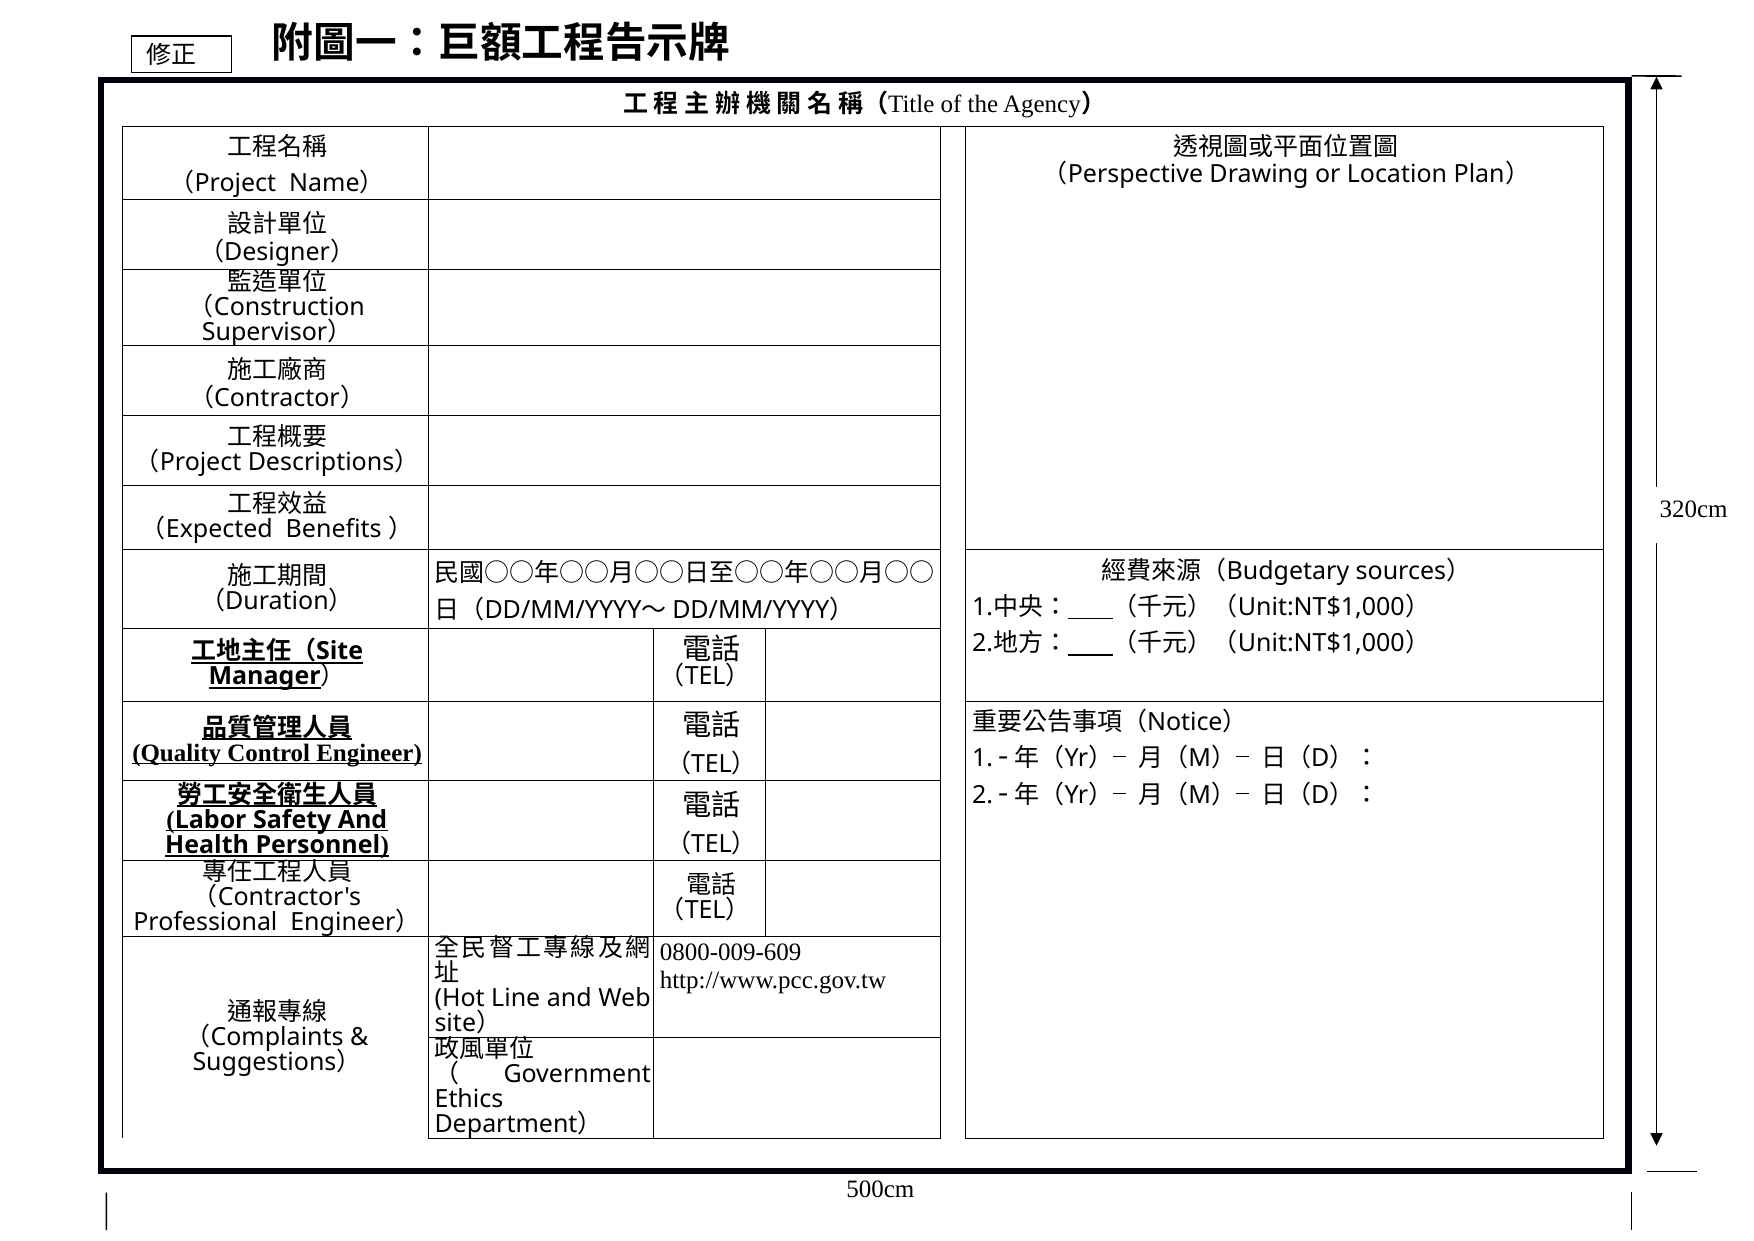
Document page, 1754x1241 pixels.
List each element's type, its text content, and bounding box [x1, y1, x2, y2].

table_cell [122, 1138, 428, 1168]
table_cell [941, 127, 965, 199]
text 500cm [106, 1174, 1653, 1203]
table_cell [1604, 345, 1625, 380]
table_cell 政風單位 （Government Ethics Department） [429, 1038, 653, 1138]
table_cell [661, 1138, 986, 1168]
table_cell 工地主任（Site Manager） [123, 629, 428, 701]
table_cell 電話 （TEL） [654, 702, 765, 780]
table_cell 工程概要 （Project Descriptions） [123, 416, 428, 485]
table_cell 電話 （TEL） [654, 629, 765, 701]
table_cell [1604, 628, 1625, 701]
table_cell [766, 781, 940, 860]
table_cell 透視圖或平面位置圖 （Perspective Drawing or Location Plan） [966, 127, 1603, 549]
table_cell [941, 345, 965, 415]
table_cell [1604, 780, 1625, 860]
table_cell [104, 936, 122, 1037]
table_cell [429, 486, 940, 549]
table_cell [1604, 936, 1625, 1037]
table_cell [1604, 485, 1625, 549]
table_cell [941, 415, 965, 485]
table_cell [429, 781, 653, 860]
table_cell [941, 936, 965, 1037]
table_cell 通報專線 （Complaints & Suggestions） [123, 937, 428, 1138]
table_cell 民國○○年○○月○○日至○○年○○月○○日（DD/MM/YYYY〜 DD/MM/YYYY） [429, 550, 940, 628]
table_cell [104, 549, 122, 628]
table_cell [104, 345, 122, 415]
table_cell [1604, 549, 1625, 628]
table_cell [986, 1139, 1011, 1168]
table_cell 品質管理人員 (Quality Control Engineer) [123, 702, 428, 780]
table_header 工 程 主 辦 機 關 名 稱（Title of the Agency） [122, 83, 1603, 126]
table_header [1604, 83, 1625, 126]
table_cell 工程效益 （Expected Benefits ） [123, 486, 428, 549]
table_cell [104, 415, 122, 485]
table_cell [104, 780, 122, 860]
table_cell [1604, 860, 1625, 936]
table_cell [104, 701, 122, 780]
table_cell [428, 1139, 653, 1168]
table_cell [1604, 380, 1625, 415]
table_cell 電話 （TEL） [654, 861, 765, 936]
table_cell [104, 269, 122, 345]
table_cell [1604, 450, 1625, 485]
table_cell [941, 485, 965, 549]
table_cell [104, 199, 122, 269]
table_cell [766, 629, 940, 701]
table_cell [104, 1138, 122, 1168]
table_cell [104, 860, 122, 936]
table_cell [654, 1038, 940, 1138]
table_cell [429, 416, 940, 485]
table_cell [941, 701, 965, 780]
table_cell [941, 860, 965, 936]
table_cell 設計單位 （Designer） [123, 200, 428, 269]
table_cell [766, 861, 940, 936]
table_cell 0800-009-609 http://www.pcc.gov.tw [654, 937, 940, 1037]
table_cell [1604, 269, 1625, 345]
table_cell [941, 549, 965, 628]
table_cell [1604, 415, 1625, 450]
table_cell 施工期間 （Duration） [123, 550, 428, 628]
table_cell [429, 200, 940, 269]
table_cell 重要公告事項（Notice） 1. ╴年（Yr）╴月（M）╴日（D）： 2. ╴年（Yr）╴月（M）╴日（D）： [966, 702, 1603, 1138]
table_cell [1604, 126, 1625, 199]
table_cell 監造單位 （Construction Supervisor） [123, 270, 428, 345]
table_cell [429, 861, 653, 936]
table_cell 施工廠商 （Contractor） [123, 346, 428, 415]
table_cell 工程名稱 （Project Name） [123, 127, 428, 199]
table_cell [941, 269, 965, 345]
table_cell [1604, 701, 1625, 780]
table_header [104, 83, 122, 126]
table_cell 電話 （TEL） [654, 781, 765, 860]
table_cell [1011, 1138, 1625, 1168]
table_cell [429, 629, 653, 701]
table_cell [429, 127, 940, 199]
table_cell [654, 1139, 661, 1168]
table_cell [104, 1037, 122, 1138]
table_cell [941, 628, 965, 701]
table_cell 全民督工專線及網址 (Hot Line and Web site） [429, 937, 653, 1037]
table_cell [941, 780, 965, 860]
table_cell 經費來源（Budgetary sources） 1.中央： （千元）（Unit:NT$1,000） 2.地方： （千元）（Unit:NT$1,000） [966, 550, 1603, 701]
table_cell [941, 199, 965, 269]
table_cell [429, 270, 940, 345]
table_cell [429, 346, 940, 415]
table_cell [104, 485, 122, 549]
table_cell [766, 702, 940, 780]
table_cell 專任工程人員 （Contractor's Professional Engineer） [123, 861, 428, 936]
table_cell [1604, 199, 1625, 269]
table_cell [104, 126, 122, 199]
table_cell [104, 628, 122, 701]
table_cell [1604, 1037, 1625, 1138]
table_cell [941, 1037, 965, 1138]
table_cell [429, 702, 653, 780]
table_cell 勞工安全衛生人員 (Labor Safety And Health Personnel) [123, 781, 428, 860]
